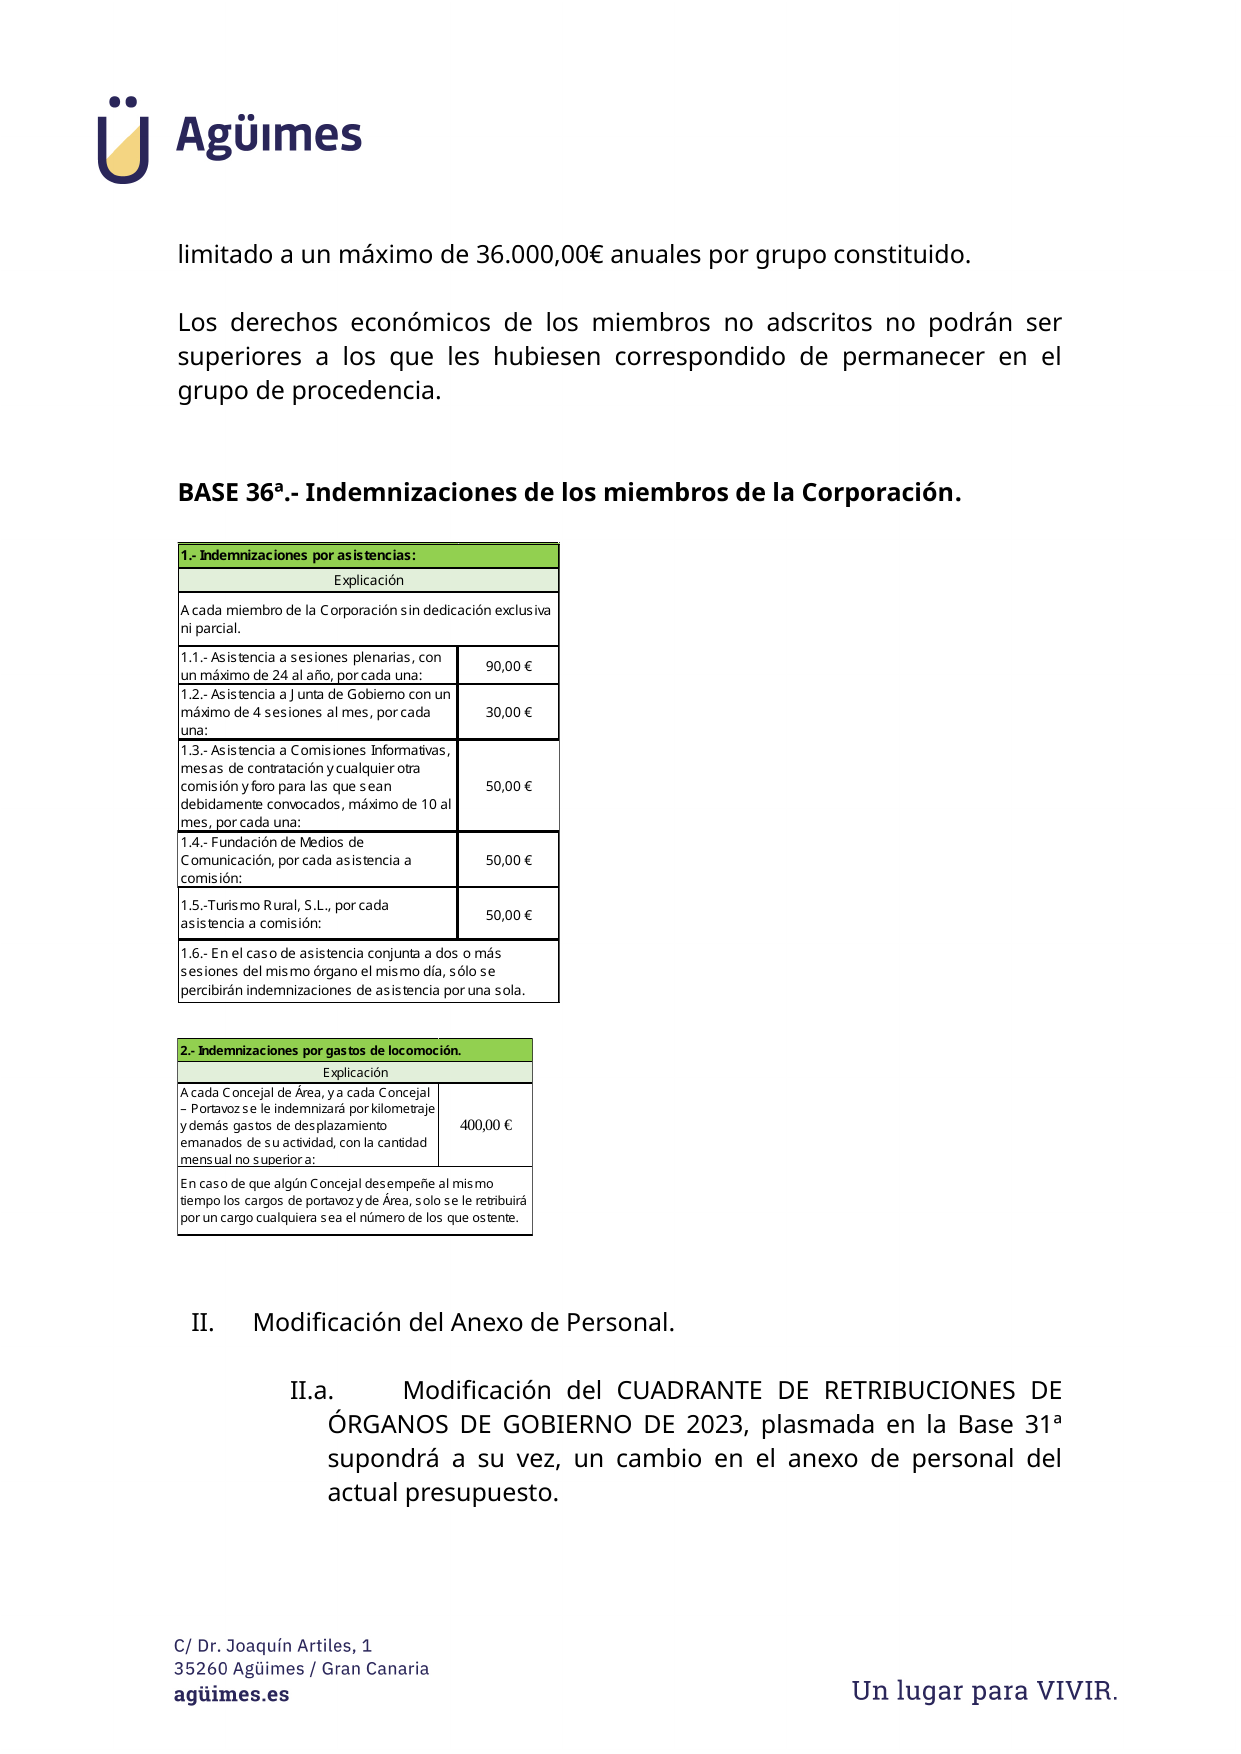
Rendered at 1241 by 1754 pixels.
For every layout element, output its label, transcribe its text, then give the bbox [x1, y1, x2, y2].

text limitado a un máximo de 36.000,00€ anuales por grupo constituido. [177, 236, 1063, 270]
picture [2, 3, 1235, 1749]
text Los derechos económicos de los miembros no adscritos no podrán ser superiores a los que les hubiesen correspondido de permanecer en el grupo de procedencia. [177, 304, 1063, 407]
list Modificación del Anexo de Personal. [215, 1304, 1063, 1338]
list Modificación del CUADRANTE DE RETRIBUCIONES DE ÓRGANOS DE GOBIERNO DE 2023, plasmada en la Base 31ª supondrá a su vez, un cambio en el anexo de personal del actual presupuesto. [290, 1373, 1063, 1509]
text BASE 36ª.- Indemnizaciones de los miembros de la Corporación. [177, 475, 1063, 509]
